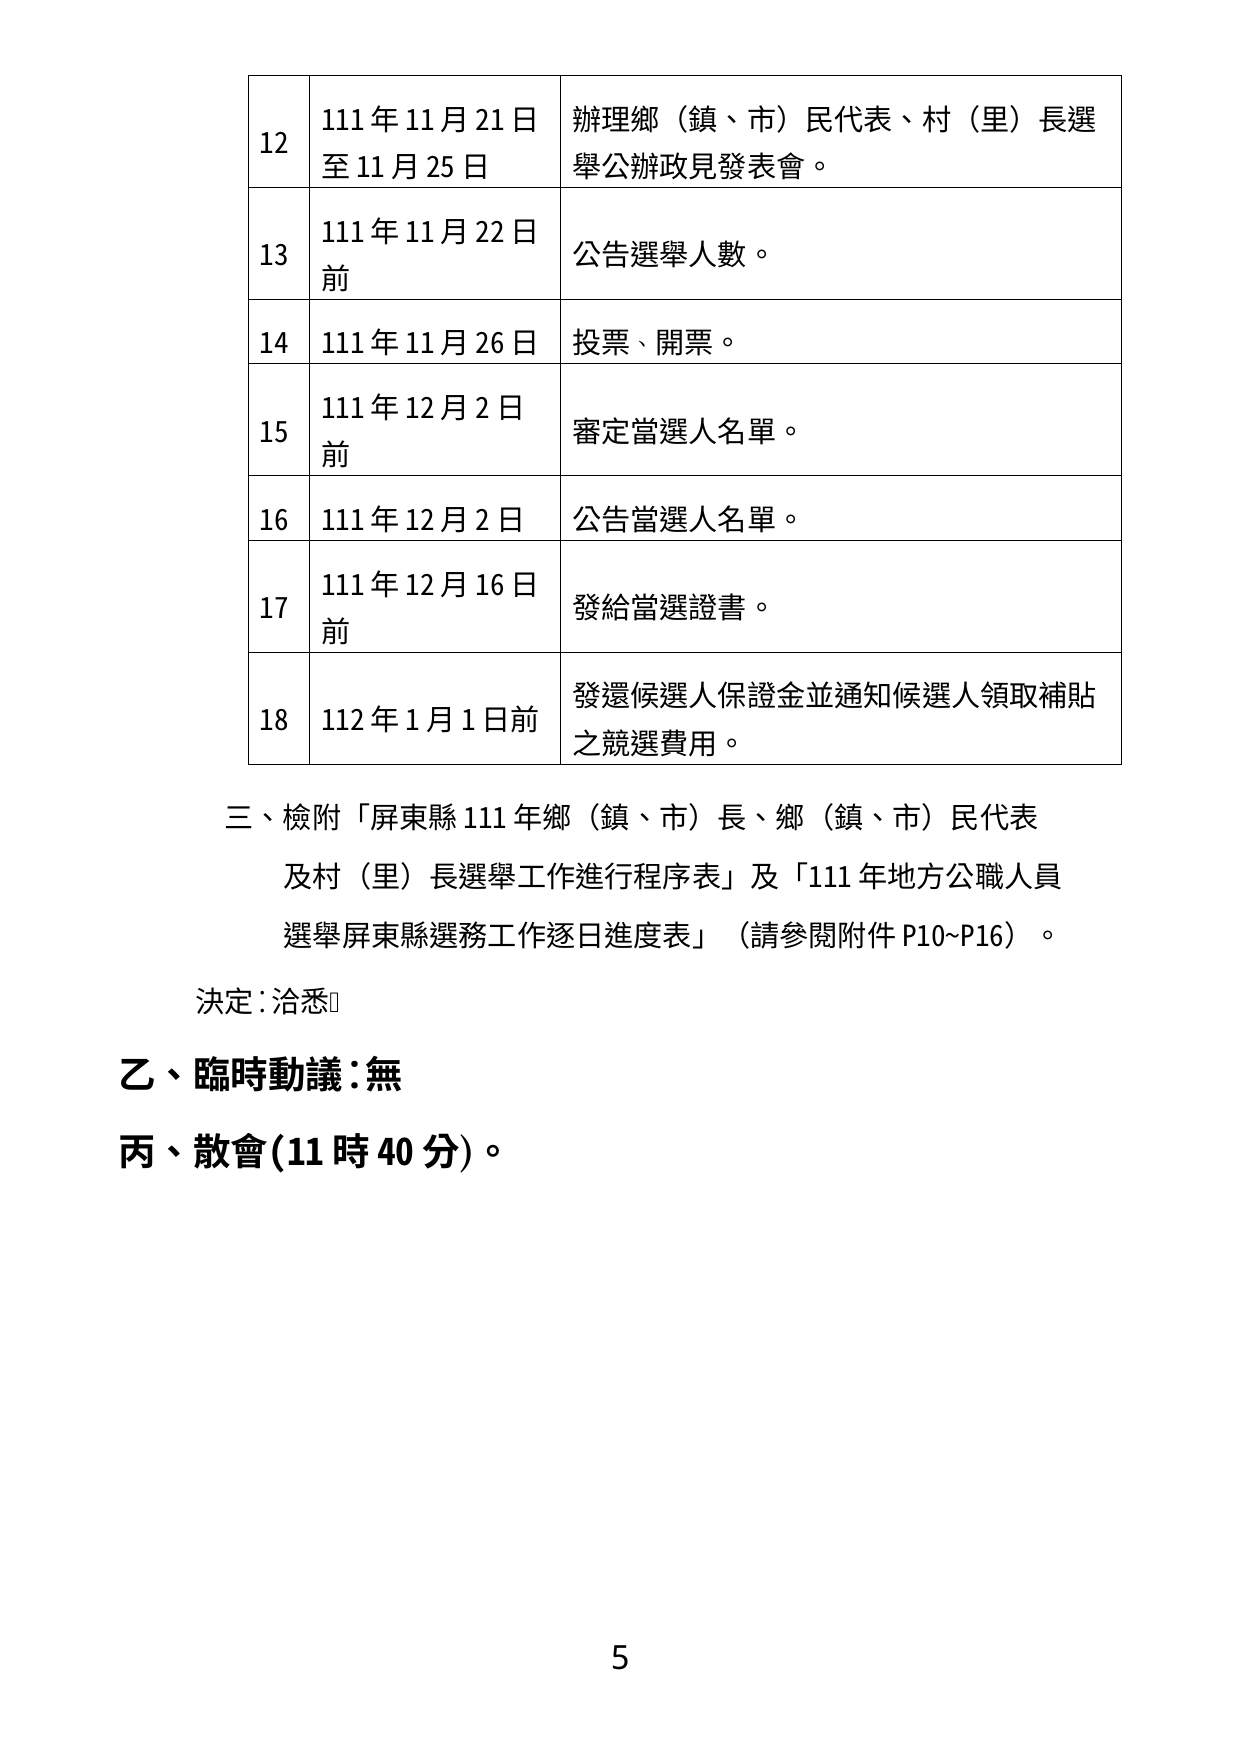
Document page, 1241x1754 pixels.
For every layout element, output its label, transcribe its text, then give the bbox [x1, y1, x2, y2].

table_cell 審定當選人名單。 [561, 364, 1121, 475]
table_cell 111年11月26日 [310, 300, 560, 363]
table_cell 15 [249, 364, 309, 475]
table_cell 17 [249, 541, 309, 652]
table_cell 18 [249, 653, 309, 763]
text 乙、臨時動議⁚無 [118, 1051, 1122, 1098]
table_cell 投票、開票。 [561, 300, 1121, 363]
table_cell 發給當選證書。 [561, 541, 1121, 652]
table_cell 111年12月16日前 [310, 541, 560, 652]
table_cell 111年11月21日至11月25日 [310, 76, 560, 187]
table_cell 111年12月2日前 [310, 364, 560, 475]
table_cell 14 [249, 300, 309, 363]
table_cell 111年12月2日 [310, 476, 560, 540]
table_cell 發還候選人保證金並通知候選人領取補貼之競選費用。 [561, 653, 1121, 763]
table_cell 16 [249, 476, 309, 540]
text 丙、散會(11時40分)。 [118, 1128, 1122, 1175]
table_cell 13 [249, 188, 309, 299]
text 三、檢附「屏東縣111年鄉（鎮、市）長、鄉（鎮、市）民代表及村（里）長選舉工作進行程序表」及「111年地方公職人員選舉屏東縣選務工作逐日進度表」（請參閱附件P10~P16）。 [224, 781, 1063, 958]
table_cell 公告選舉人數。 [561, 188, 1121, 299]
table_cell 112年1月1日前 [310, 653, 560, 763]
table_cell 辦理鄉（鎮、市）民代表、村（里）長選舉公辦政見發表會。 [561, 76, 1121, 187]
table_cell 公告當選人名單。 [561, 476, 1121, 540]
table_cell 12 [249, 76, 309, 187]
table_cell 111年11月22日前 [310, 188, 560, 299]
text 決定⁚洽悉。 [195, 974, 1122, 1022]
